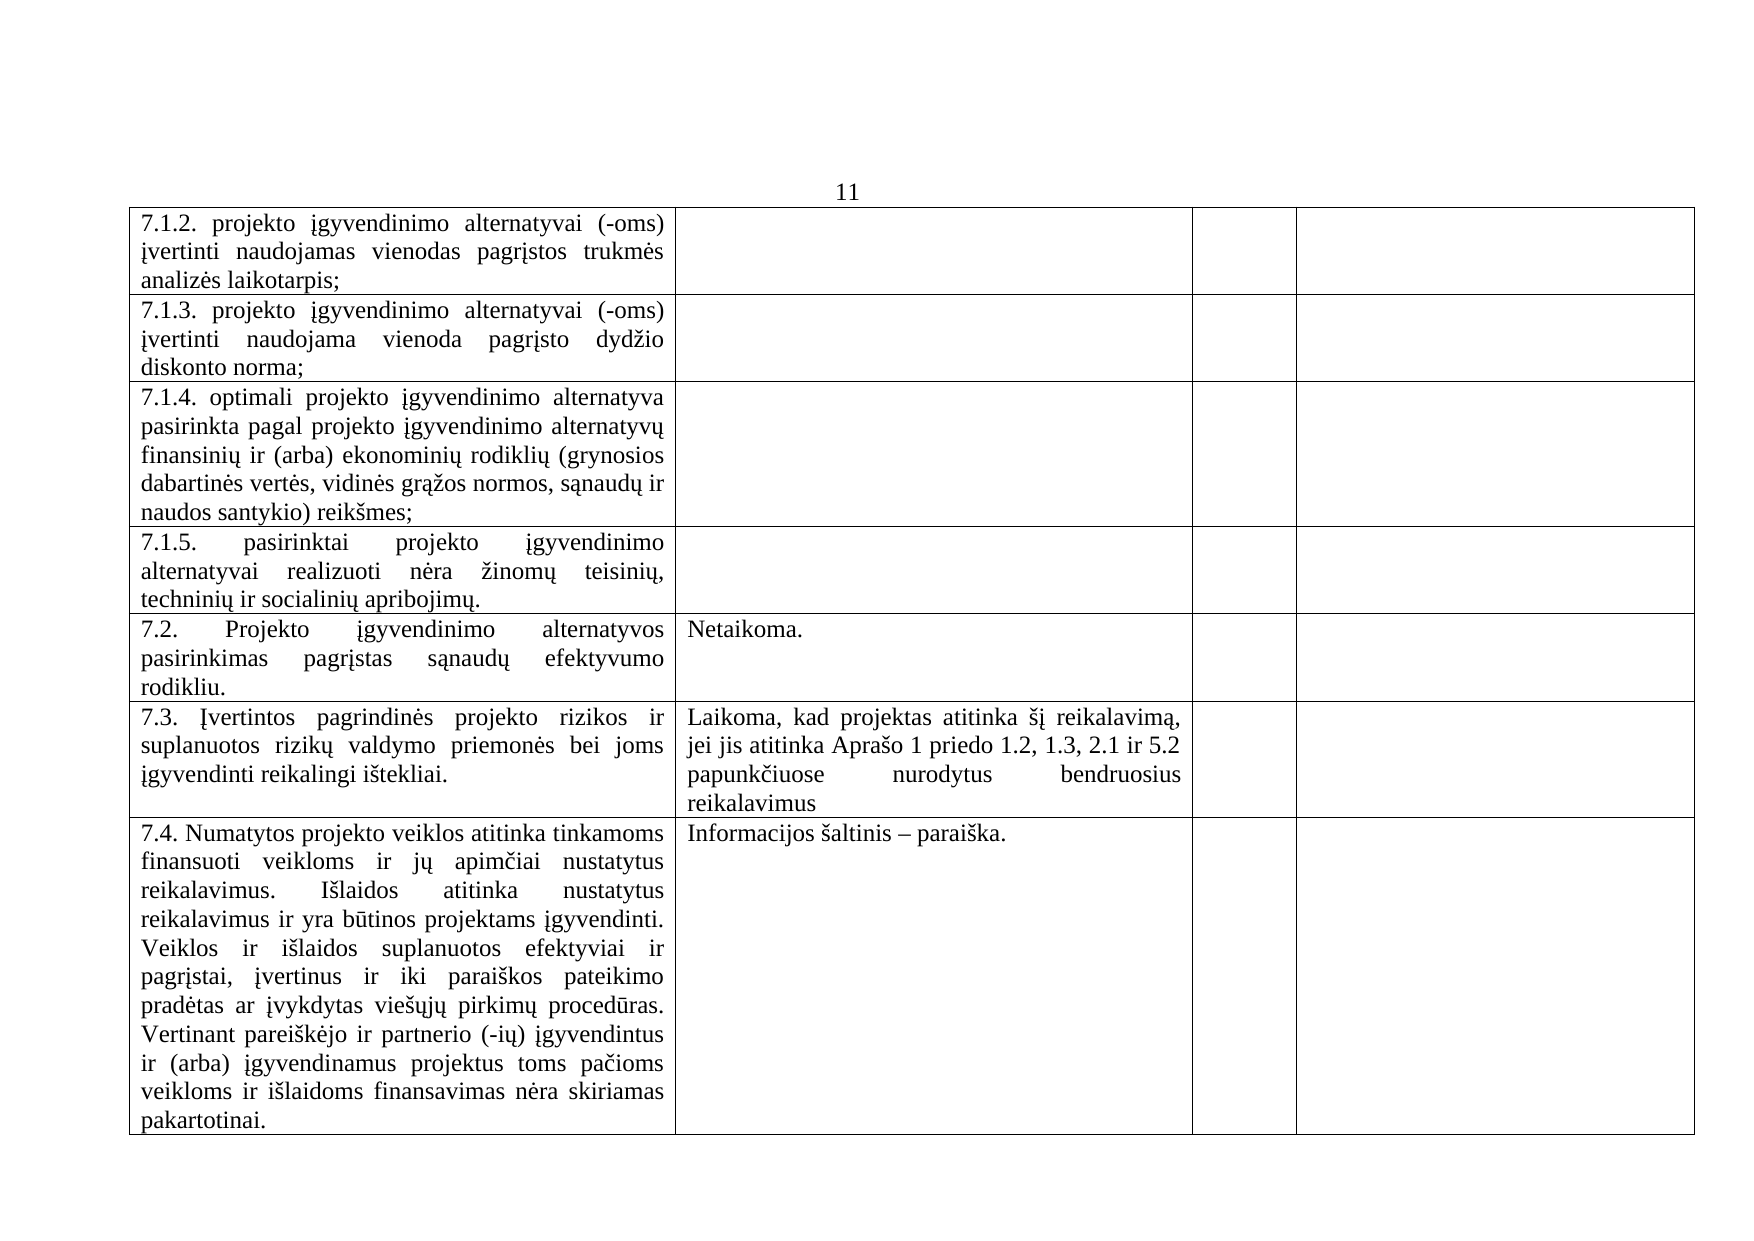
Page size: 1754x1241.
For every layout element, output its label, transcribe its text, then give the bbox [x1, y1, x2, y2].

table_cell [1193, 614, 1296, 701]
table_cell [676, 382, 1192, 526]
table_cell [1297, 702, 1694, 817]
table_cell 7.1.3. projekto įgyvendinimo alternatyvai (-oms) įvertinti naudojama vienoda pagrįsto dydžio diskonto norma; [130, 295, 675, 381]
table_cell Informacijos šaltinis – paraiška. [676, 818, 1192, 1134]
table_cell Laikoma, kad projektas atitinka šį reikalavimą, jei jis atitinka Aprašo 1 priedo 1.2, 1.3, 2.1 ir 5.2 papunkčiuose nurodytus bendruosius reikalavimus [676, 702, 1192, 817]
table_cell [1193, 208, 1296, 294]
table_cell [1193, 702, 1296, 817]
table_cell [676, 295, 1192, 381]
table_cell [676, 208, 1192, 294]
table_cell [1297, 527, 1694, 613]
table_cell [1297, 208, 1694, 294]
table_cell 7.1.2. projekto įgyvendinimo alternatyvai (-oms) įvertinti naudojamas vienodas pagrįstos trukmės analizės laikotarpis; [130, 208, 675, 294]
table_cell [1297, 295, 1694, 381]
table_cell 7.4. Numatytos projekto veiklos atitinka tinkamoms finansuoti veikloms ir jų apimčiai nustatytus reikalavimus. Išlaidos atitinka nustatytus reikalavimus ir yra būtinos projektams įgyvendinti. Veiklos ir išlaidos suplanuotos efektyviai ir pagrįstai, įvertinus ir iki paraiškos pateikimo pradėtas ar įvykdytas viešųjų pirkimų procedūras. Vertinant pareiškėjo ir partnerio (-ių) įgyvendintus ir (arba) įgyvendinamus projektus toms pačioms veikloms ir išlaidoms finansavimas nėra skiriamas pakartotinai. [130, 818, 675, 1134]
table_cell [1297, 818, 1694, 1134]
table_cell Netaikoma. [676, 614, 1192, 701]
table_cell [1297, 614, 1694, 701]
table_cell [1193, 527, 1296, 613]
table_cell 7.3. Įvertintos pagrindinės projekto rizikos ir suplanuotos rizikų valdymo priemonės bei joms įgyvendinti reikalingi ištekliai. [130, 702, 675, 817]
table_cell [1297, 382, 1694, 526]
table_cell 7.1.4. optimali projekto įgyvendinimo alternatyva pasirinkta pagal projekto įgyvendinimo alternatyvų finansinių ir (arba) ekonominių rodiklių (grynosios dabartinės vertės, vidinės grąžos normos, sąnaudų ir naudos santykio) reikšmes; [130, 382, 675, 526]
table_cell 7.1.5. pasirinktai projekto įgyvendinimo alternatyvai realizuoti nėra žinomų teisinių, techninių ir socialinių apribojimų. [130, 527, 675, 613]
table_cell 7.2. Projekto įgyvendinimo alternatyvos pasirinkimas pagrįstas sąnaudų efektyvumo rodikliu. [130, 614, 675, 701]
table_cell [1193, 818, 1296, 1134]
table_cell [1193, 382, 1296, 526]
table_cell [1193, 295, 1296, 381]
table_cell [676, 527, 1192, 613]
